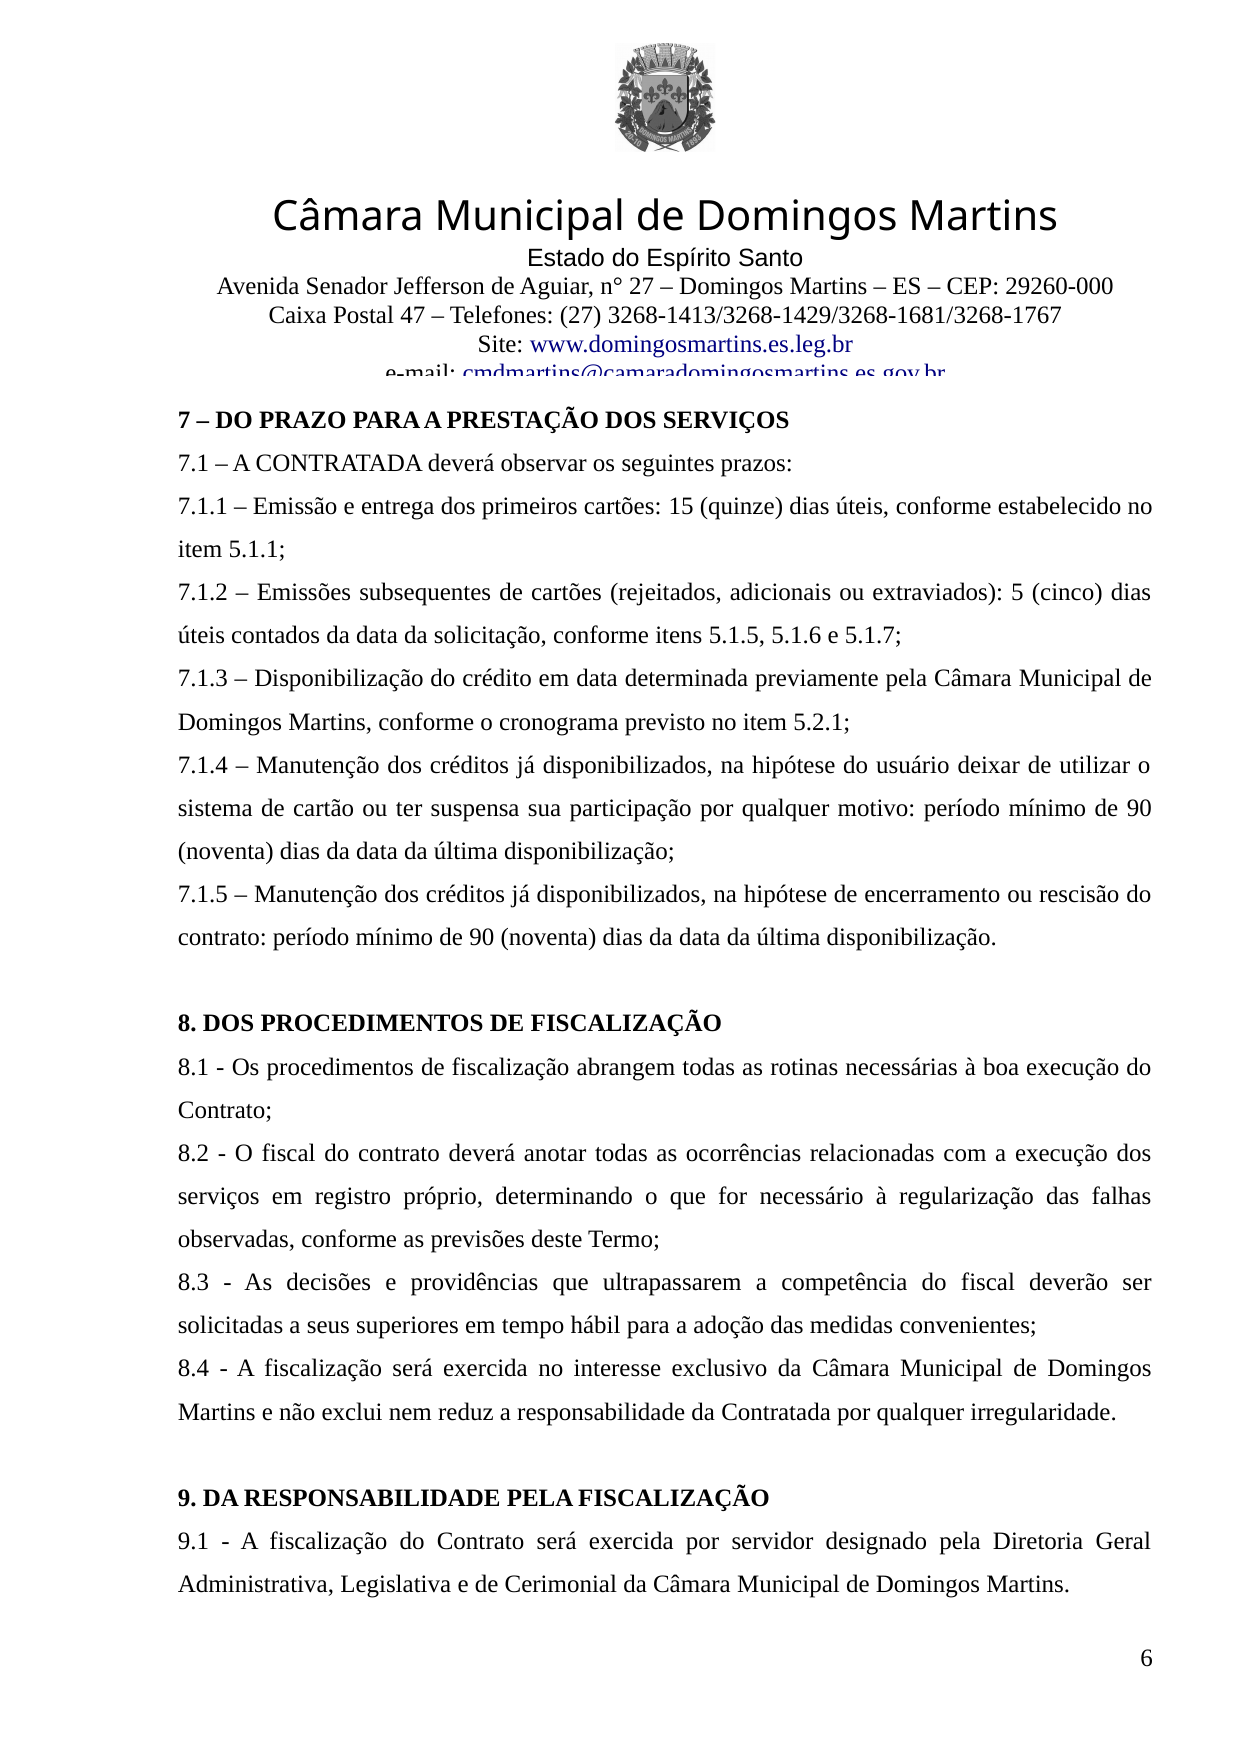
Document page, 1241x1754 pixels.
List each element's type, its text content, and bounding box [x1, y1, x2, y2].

text 8.2 - O fiscal do contrato deverá anotar todas as ocorrências relacionadas com a execução dos serviços em registro próprio, determinando o que for necessário à regularização das falhas observadas, conforme as previsões deste Termo; [178, 1138, 1153, 1253]
text 7.1.2 – Emissões subsequentes de cartões (rejeitados, adicionais ou extraviados): 5 (cinco) dias úteis contados da data da solicitação, conforme itens 5.1.5, 5.1.6 e 5.1.7; [178, 577, 1153, 649]
text 8.3 - As decisões e providências que ultrapassarem a competência do fiscal deverão ser solicitadas a seus superiores em tempo hábil para a adoção das medidas convenientes; [178, 1267, 1153, 1339]
text 8.4 - A fiscalização será exercida no interesse exclusivo da Câmara Municipal de Domingos Martins e não exclui nem reduz a responsabilidade da Contratada por qualquer irregularidade. [178, 1353, 1153, 1425]
text 9. DA RESPONSABILIDADE PELA FISCALIZAÇÃO [178, 1483, 1153, 1512]
text 7.1 – A CONTRATADA deverá observar os seguintes prazos: [178, 448, 1153, 477]
text 7.1.4 – Manutenção dos créditos já disponibilizados, na hipótese do usuário deixar de utilizar o sistema de cartão ou ter suspensa sua participação por qualquer motivo: período mínimo de 90 (noventa) dias da data da última disponibilização; [178, 750, 1153, 865]
text 9.1 - A fiscalização do Contrato será exercida por servidor designado pela Diretoria Geral Administrativa, Legislativa e de Cerimonial da Câmara Municipal de Domingos Martins. [178, 1526, 1153, 1598]
text 7.1.1 – Emissão e entrega dos primeiros cartões: 15 (quinze) dias úteis, conforme estabelecido no item 5.1.1; [178, 491, 1153, 563]
text 7 – DO PRAZO PARA A PRESTAÇÃO DOS SERVIÇOS [178, 405, 1153, 433]
text 8. DOS PROCEDIMENTOS DE FISCALIZAÇÃO [178, 1008, 1153, 1037]
text 7.1.3 – Disponibilização do crédito em data determinada previamente pela Câmara Municipal de Domingos Martins, conforme o cronograma previsto no item 5.2.1; [178, 663, 1153, 735]
text 8.1 - Os procedimentos de fiscalização abrangem todas as rotinas necessárias à boa execução do Contrato; [178, 1052, 1153, 1123]
text 7.1.5 – Manutenção dos créditos já disponibilizados, na hipótese de encerramento ou rescisão do contrato: período mínimo de 90 (noventa) dias da data da última disponibilização. [178, 879, 1153, 951]
